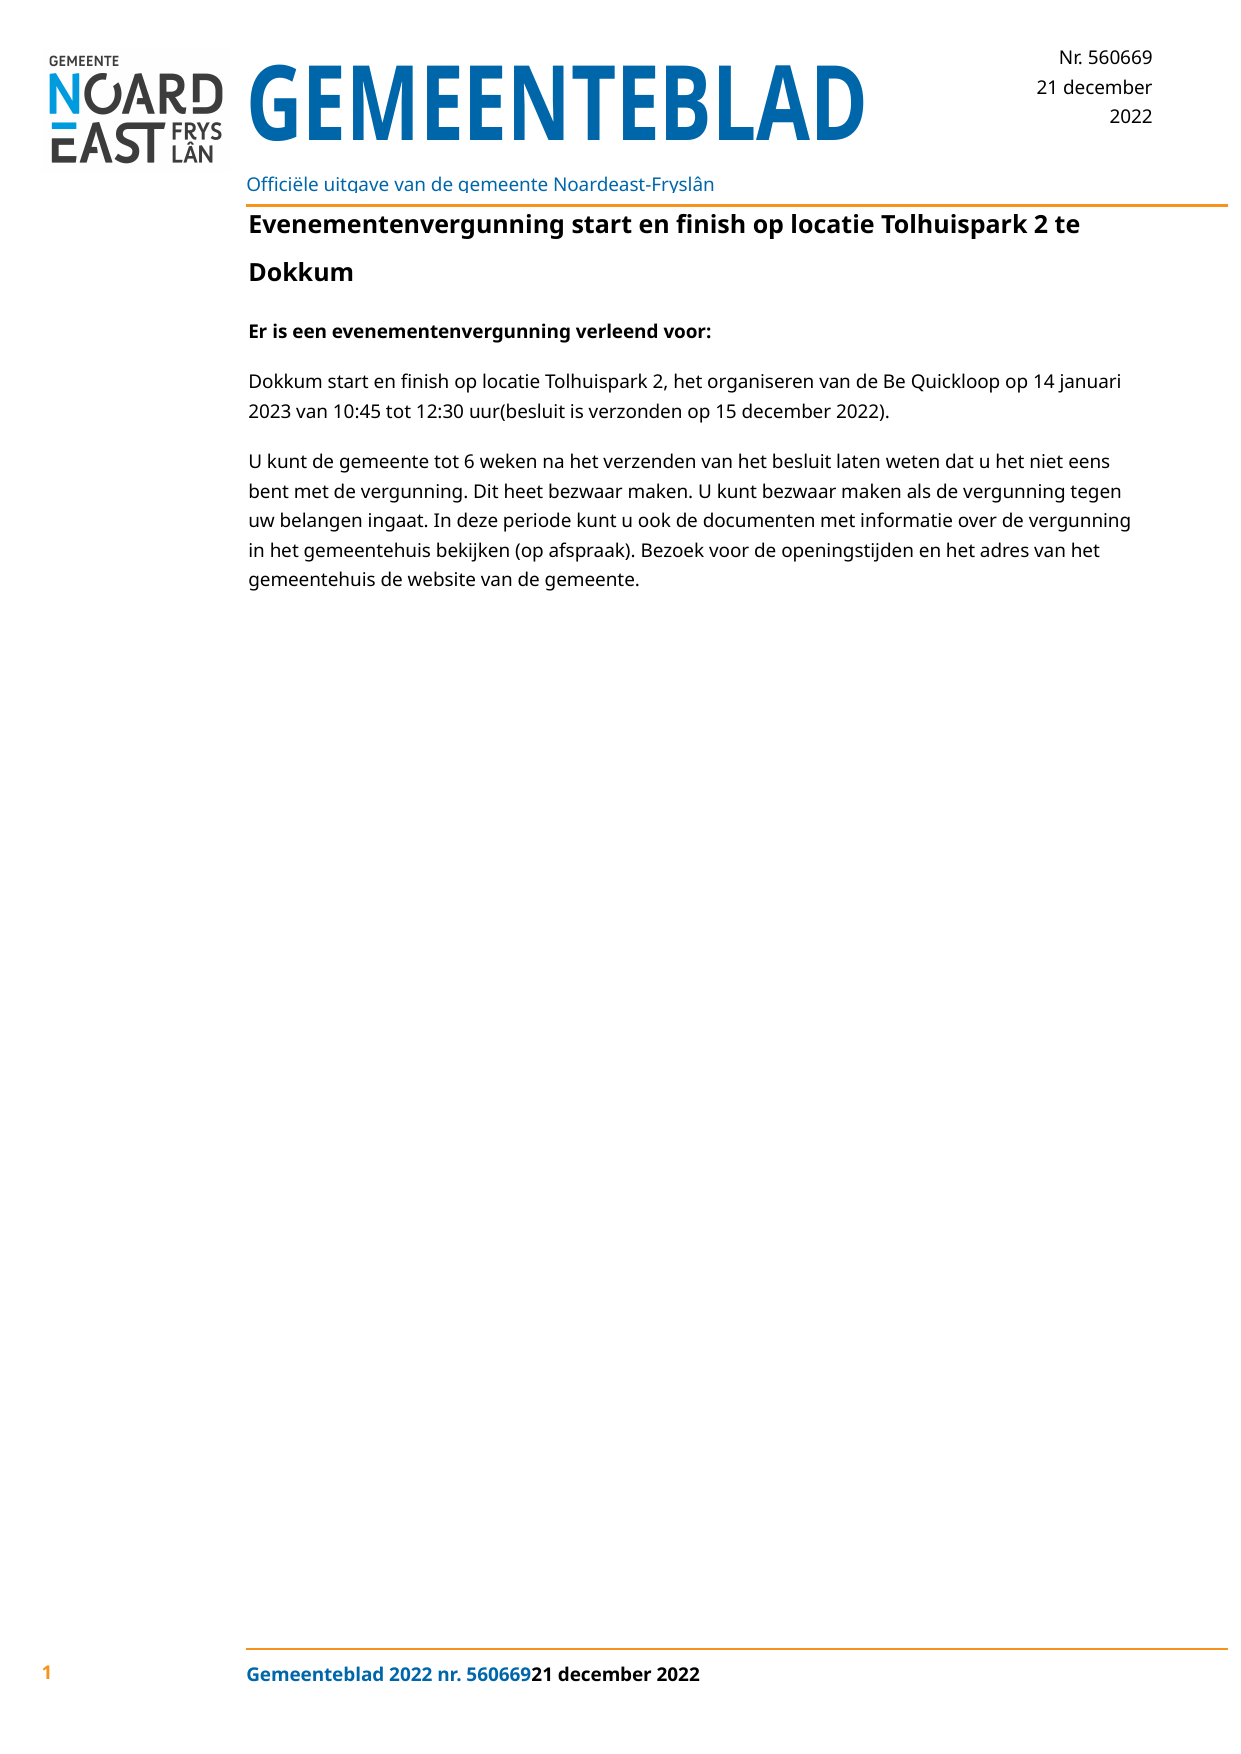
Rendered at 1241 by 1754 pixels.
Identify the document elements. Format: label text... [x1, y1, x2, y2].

text Dokkum start en finish op locatie Tolhuispark 2, het organiseren van de Be Quickloop op 14 januari 2023 van 10:45 tot 12:30 uur(besluit is verzonden op 15 december 2022). [248, 368, 1152, 424]
text Evenementenvergunning start en finish op locatie Tolhuispark 2 te Dokkum [248, 207, 1152, 288]
picture [41, 47, 231, 172]
text U kunt de gemeente tot 6 weken na het verzenden van het besluit laten weten dat u het niet eens bent met de vergunning. Dit heet bezwaar maken. U kunt bezwaar maken als de vergunning tegen uw belangen ingaat. In deze periode kunt u ook de documenten met informatie over de vergunning in het gemeentehuis bekijken (op afspraak). Bezoek voor de openingstijden en het adres van het gemeentehuis de website van de gemeente. [248, 448, 1152, 592]
text Er is een evenementenvergunning verleend voor: [248, 318, 1152, 344]
